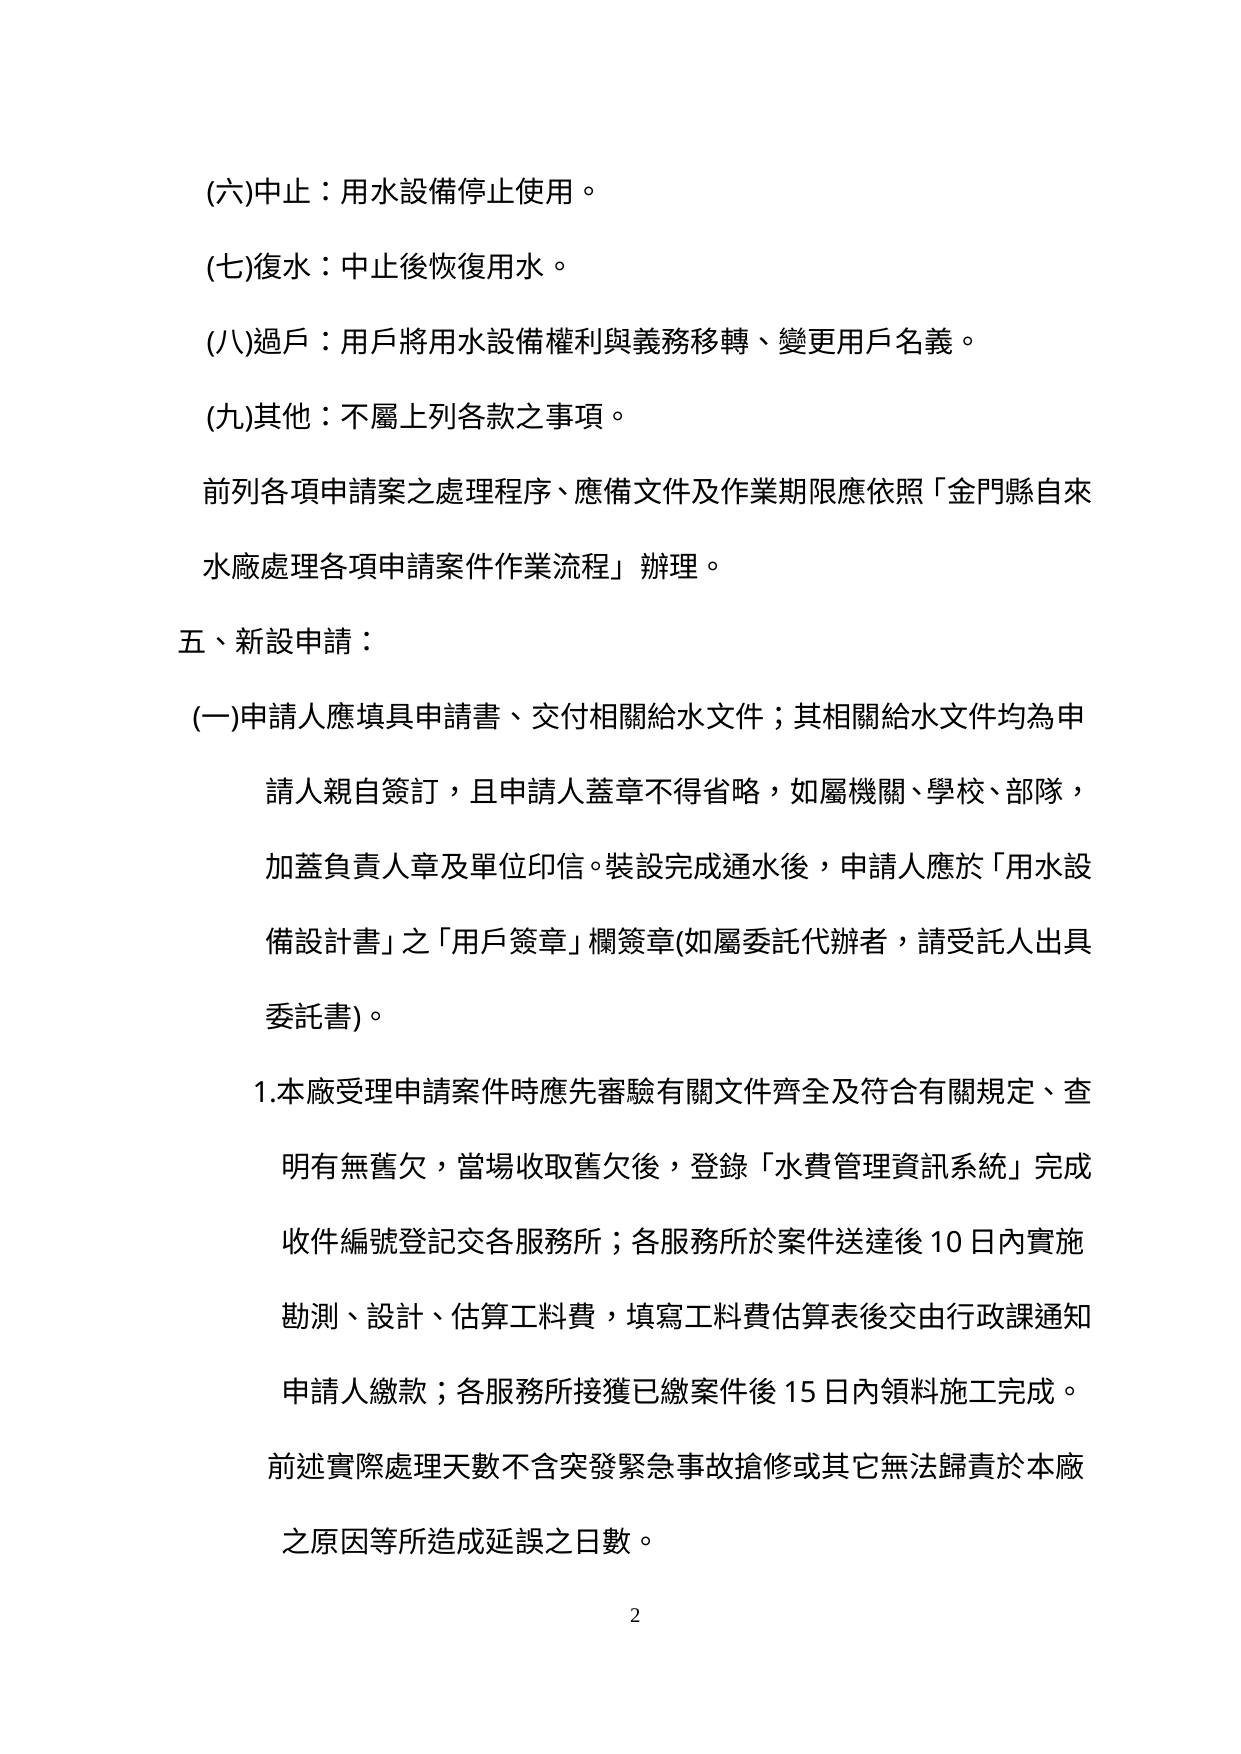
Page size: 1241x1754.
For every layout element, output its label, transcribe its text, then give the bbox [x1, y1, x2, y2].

text (六)中止：用水設備停止使用。 [177, 152, 1092, 227]
text 前述實際處理天數不含突發緊急事故搶修或其它無法歸責於本廠之原因等所造成延誤之日數。 [252, 1427, 1092, 1577]
text 前列各項申請案之處理程序、應備文件及作業期限應依照「金門縣自來水廠處理各項申請案件作業流程」辦理。 [202, 452, 1092, 602]
text (八)過戶：用戶將用水設備權利與義務移轉、變更用戶名義。 [177, 302, 1092, 377]
text (九)其他：不屬上列各款之事項。 [177, 377, 1092, 452]
text (一)申請人應填具申請書、交付相關給水文件；其相關給水文件均為申請人親自簽訂，且申請人蓋章不得省略，如屬機關、學校、部隊，加蓋負責人章及單位印信。裝設完成通水後，申請人應於「用水設備設計書」之「用戶簽章」欄簽章(如屬委託代辦者，請受託人出具委託書)。 [177, 677, 1092, 1052]
text (七)復水：中止後恢復用水。 [177, 227, 1092, 302]
text 1.本廠受理申請案件時應先審驗有關文件齊全及符合有關規定、查明有無舊欠，當場收取舊欠後，登錄「水費管理資訊系統」完成收件編號登記交各服務所；各服務所於案件送達後10日內實施勘測、設計、估算工料費，填寫工料費估算表後交由行政課通知申請人繳款；各服務所接獲已繳案件後15日內領料施工完成。 [252, 1052, 1092, 1427]
text 五、新設申請： [177, 602, 1092, 677]
